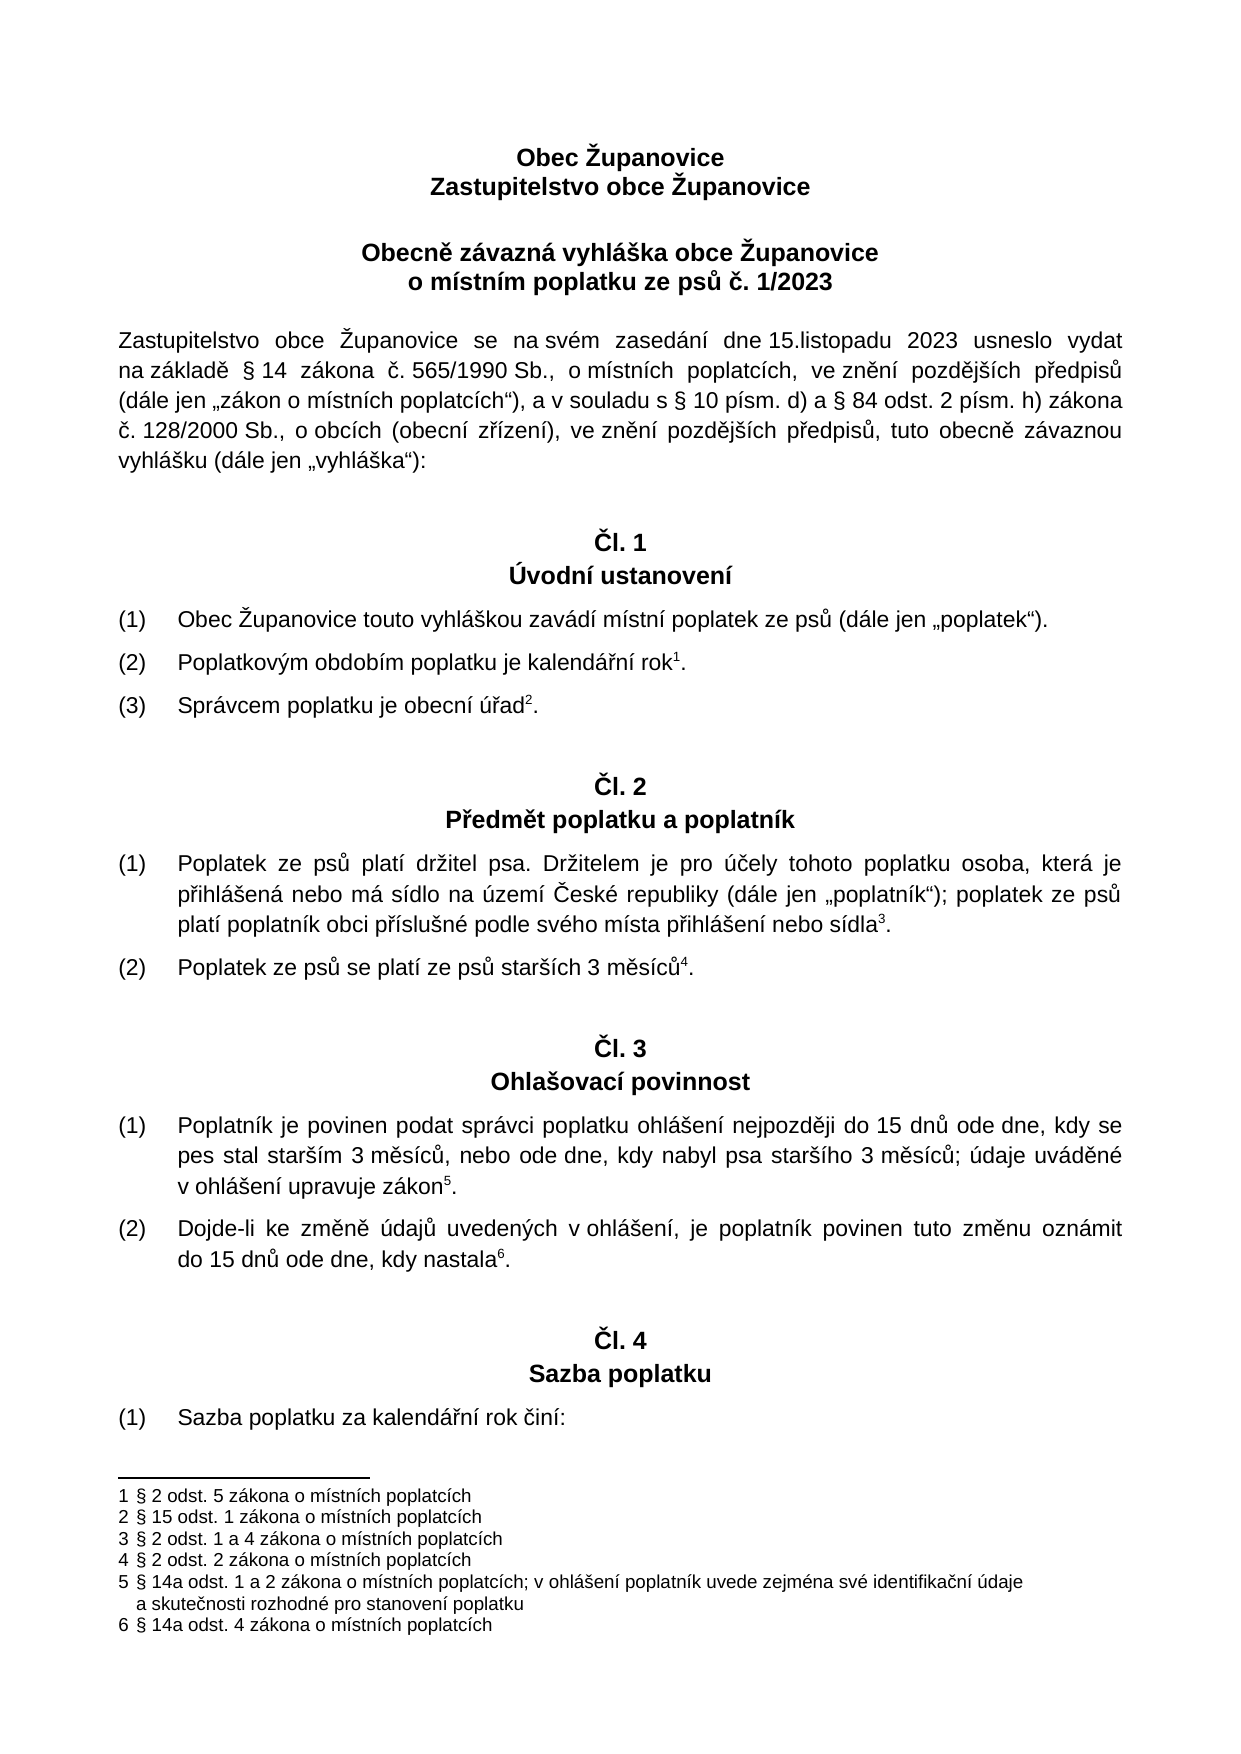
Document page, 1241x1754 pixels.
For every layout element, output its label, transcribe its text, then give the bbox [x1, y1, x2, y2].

list Správcem poplatku je obecní úřad. [118, 692, 1122, 718]
subtitle Čl. 3 Ohlašovací povinnost [118, 1034, 1122, 1096]
subtitle Čl. 2 Předmět poplatku a poplatník [118, 772, 1122, 834]
list § 2 odst. 2 zákona o místních poplatcích [118, 1549, 1122, 1571]
subtitle Čl. 1 Úvodní ustanovení [118, 528, 1122, 589]
list Dojde-li ke změně údajů uvedených v ohlášení, je poplatník povinen tuto změnu oznámit do 15 dnů ode dne, kdy nastala. [118, 1215, 1122, 1272]
subtitle Obecně závazná vyhláška obce Županovice o místním poplatku ze psů č. 1/2023 [118, 238, 1122, 295]
list § 14a odst. 4 zákona o místních poplatcích [118, 1614, 1122, 1635]
list § 2 odst. 5 zákona o místních poplatcích [118, 1484, 1122, 1506]
list § 14a odst. 1 a 2 zákona o místních poplatcích; v ohlášení poplatník uvede zejména své identifikační údaje a skutečnosti rozhodné pro stanovení poplatku [118, 1571, 1122, 1614]
list Poplatník je povinen podat správci poplatku ohlášení nejpozději do 15 dnů ode dne, kdy se pes stal starším 3 měsíců, nebo ode dne, kdy nabyl psa staršího 3 měsíců; údaje uváděné v ohlášení upravuje zákon. [118, 1112, 1122, 1199]
list Obec Županovice touto vyhláškou zavádí místní poplatek ze psů (dále jen „poplatek“). [118, 606, 1122, 633]
list Poplatkovým obdobím poplatku je kalendářní rok. [118, 649, 1122, 675]
subtitle Čl. 4 Sazba poplatku [118, 1326, 1122, 1388]
list Sazba poplatku za kalendářní rok činí: [118, 1404, 1122, 1431]
list § 15 odst. 1 zákona o místních poplatcích [118, 1506, 1122, 1528]
list Poplatek ze psů se platí ze psů starších 3 měsíců. [118, 953, 1122, 980]
text Zastupitelstvo obce Županovice se na svém zasedání dne 15.listopadu 2023 usneslo vydat na základě § 14 zákona č. 565/1990 Sb., o místních poplatcích, ve znění pozdějších předpisů (dále jen „zákon o místních poplatcích“), a v souladu s § 10 písm. d) a § 84 odst. 2 písm. h) zákona č. 128/2000 Sb., o obcích (obecní zřízení), ve znění pozdějších předpisů, tuto obecně závaznou vyhlášku (dále jen „vyhláška“): [118, 327, 1122, 474]
list § 2 odst. 1 a 4 zákona o místních poplatcích [118, 1528, 1122, 1549]
list Poplatek ze psů platí držitel psa. Držitelem je pro účely tohoto poplatku osoba, která je přihlášená nebo má sídlo na území České republiky (dále jen „poplatník“); poplatek ze psů platí poplatník obci příslušné podle svého místa přihlášení nebo sídla. [118, 850, 1122, 937]
title Obec Županovice Zastupitelstvo obce Županovice [118, 143, 1122, 201]
